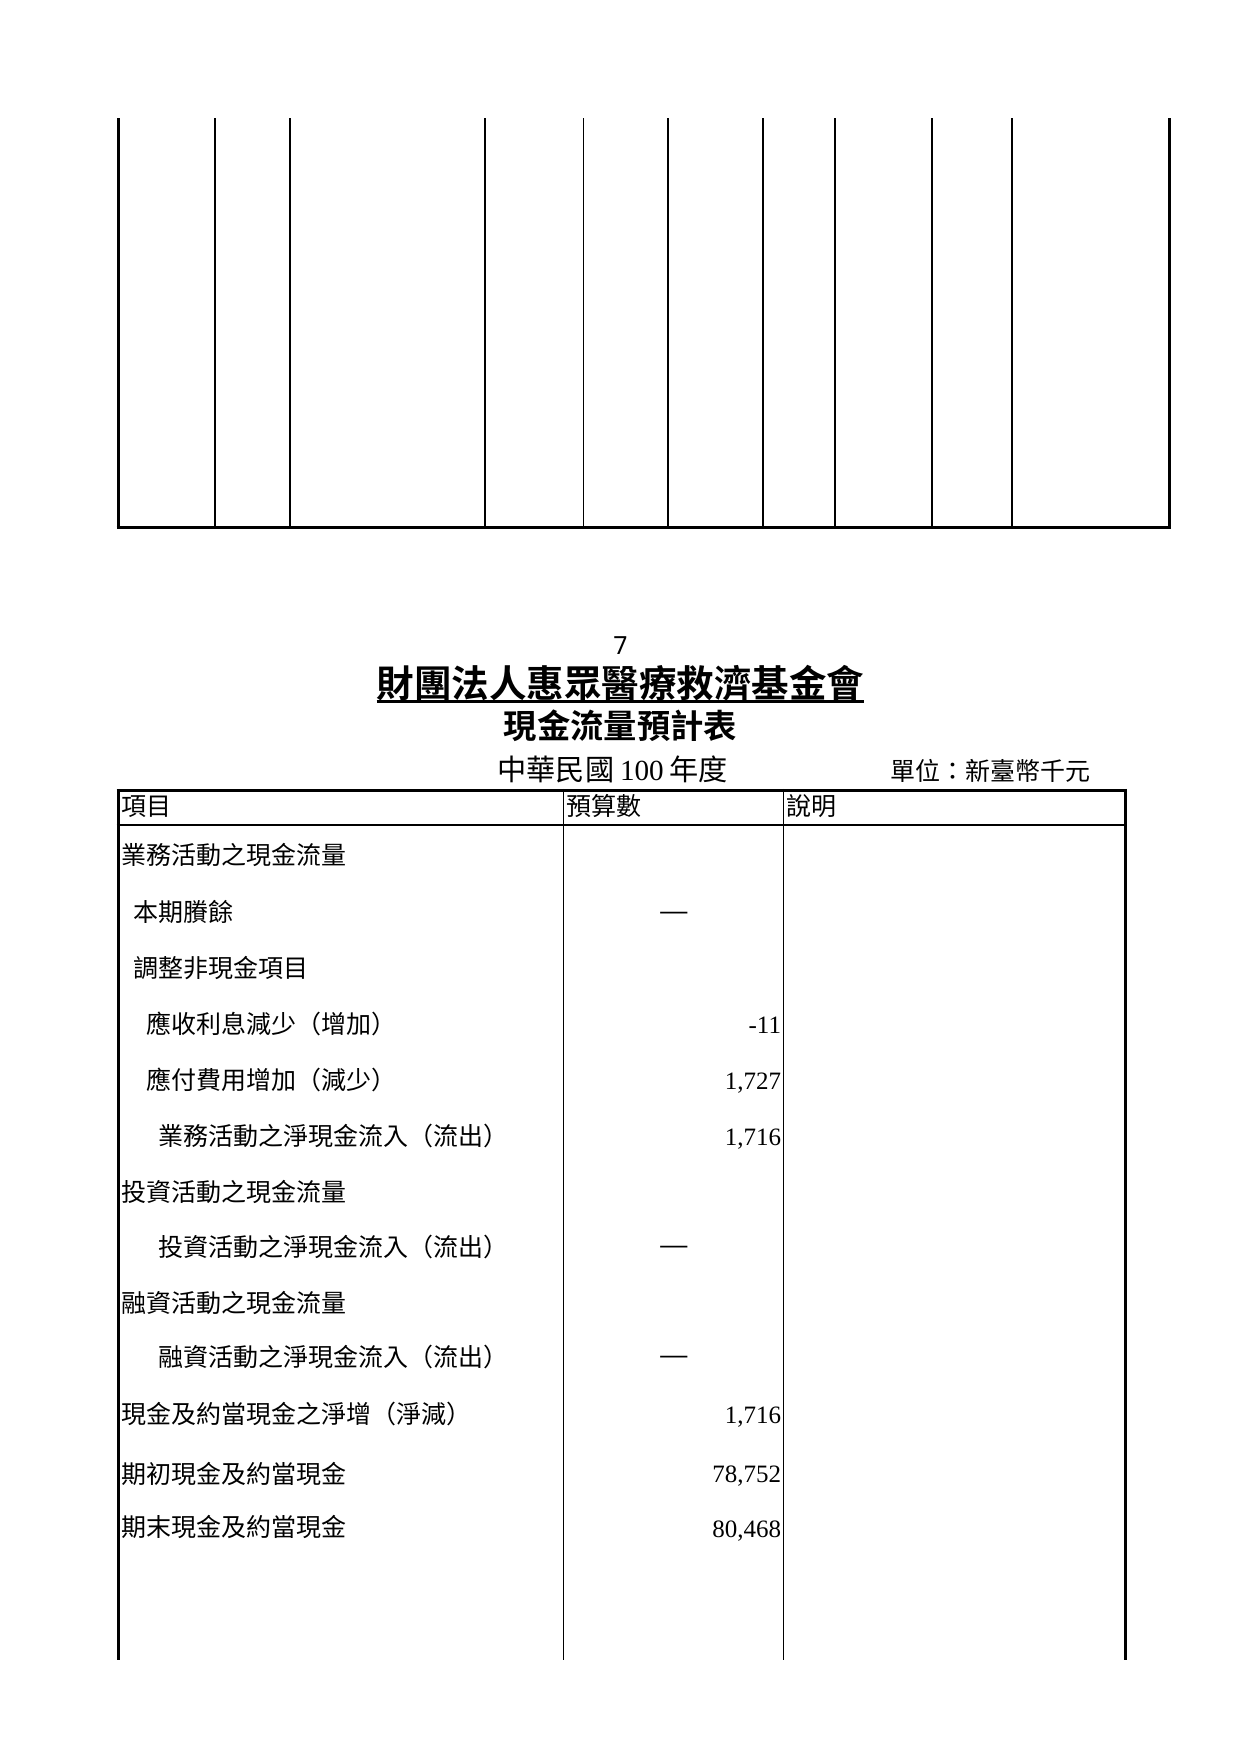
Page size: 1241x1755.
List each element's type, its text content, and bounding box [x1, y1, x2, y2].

table_cell 現金及約當現金之淨增（淨減） [120, 1383, 563, 1446]
table_cell [120, 301, 214, 347]
table_cell [120, 256, 214, 301]
table_cell [584, 439, 667, 485]
table_cell [291, 301, 484, 347]
table_cell [764, 347, 834, 393]
table_cell 應付費用增加（減少） [120, 1053, 563, 1108]
table_cell [486, 439, 583, 485]
table_cell [216, 210, 289, 256]
table_cell [216, 164, 289, 210]
table_cell [1013, 301, 1168, 347]
table_cell [1013, 485, 1168, 526]
table_cell [784, 1383, 1124, 1446]
table_cell [564, 940, 783, 996]
table_cell [291, 210, 484, 256]
table_cell [669, 485, 762, 526]
table_cell [933, 210, 1011, 256]
table_cell 調整非現金項目 [120, 940, 563, 996]
table_cell 78,752 [564, 1446, 783, 1502]
table_cell [216, 118, 289, 164]
table_cell [486, 118, 583, 164]
table_cell [836, 256, 931, 301]
table_cell [486, 485, 583, 526]
table_cell 融資活動之現金流量 [120, 1274, 563, 1331]
table_header 說明 [784, 792, 1124, 824]
table_cell [120, 393, 214, 439]
table_cell [1013, 347, 1168, 393]
table_cell [764, 439, 834, 485]
table_cell [584, 347, 667, 393]
text 現金流量預計表 [118, 705, 1122, 747]
table_cell [486, 393, 583, 439]
table_cell 1,727 [564, 1053, 783, 1108]
table_cell [291, 485, 484, 526]
table_cell [784, 1053, 1124, 1108]
table_cell [764, 118, 834, 164]
table_cell [1013, 393, 1168, 439]
table_header 預算數 [564, 792, 783, 824]
table_cell [1013, 256, 1168, 301]
table_cell [486, 164, 583, 210]
table_cell [291, 393, 484, 439]
table_cell [216, 439, 289, 485]
table_cell 投資活動之淨現金流入（流出） [120, 1220, 563, 1274]
table_cell [764, 393, 834, 439]
table_cell [784, 996, 1124, 1053]
table_cell [784, 1108, 1124, 1165]
table_cell [120, 118, 214, 164]
table_cell [764, 210, 834, 256]
table_cell [836, 301, 931, 347]
table_cell [784, 1446, 1124, 1502]
table_cell [216, 301, 289, 347]
table_cell [584, 301, 667, 347]
table_cell 期末現金及約當現金 [120, 1502, 563, 1554]
table_cell 應收利息減少（增加） [120, 996, 563, 1053]
table_cell [1013, 439, 1168, 485]
table_cell [784, 940, 1124, 996]
table_cell [784, 1165, 1124, 1220]
table_cell [584, 256, 667, 301]
table_cell [291, 347, 484, 393]
table_cell [933, 439, 1011, 485]
table_cell [120, 347, 214, 393]
table_cell [291, 256, 484, 301]
table_cell － [564, 885, 783, 940]
table_cell [836, 210, 931, 256]
table_cell [836, 118, 931, 164]
table_cell 融資活動之淨現金流入（流出） [120, 1331, 563, 1383]
table_cell [584, 164, 667, 210]
table_cell [669, 439, 762, 485]
table_cell [216, 256, 289, 301]
table_cell 業務活動之現金流量 [120, 826, 563, 884]
table_cell [669, 210, 762, 256]
table_cell － [564, 1331, 783, 1383]
table_cell [486, 210, 583, 256]
table_cell [836, 347, 931, 393]
table_cell 1,716 [564, 1108, 783, 1165]
table_cell [933, 256, 1011, 301]
table_cell [784, 1331, 1124, 1383]
table_cell [784, 1607, 1124, 1660]
table_cell 期初現金及約當現金 [120, 1446, 563, 1502]
table_cell [120, 1607, 563, 1660]
table_cell [764, 256, 834, 301]
table_cell [933, 347, 1011, 393]
table_cell [669, 118, 762, 164]
table_cell [120, 439, 214, 485]
table_cell [564, 1607, 783, 1660]
table_cell [120, 485, 214, 526]
table_cell 本期賸餘 [120, 885, 563, 940]
table_cell [784, 885, 1124, 940]
table_cell [784, 826, 1124, 884]
table_cell [669, 347, 762, 393]
table_header 項目 [120, 792, 563, 824]
table_cell [216, 393, 289, 439]
table_cell [486, 256, 583, 301]
table_cell [486, 301, 583, 347]
table_cell [669, 393, 762, 439]
table_cell [933, 118, 1011, 164]
table_cell [784, 1274, 1124, 1331]
table_cell 業務活動之淨現金流入（流出） [120, 1108, 563, 1165]
table_cell [564, 1555, 783, 1607]
table_cell [1013, 164, 1168, 210]
table_cell [486, 347, 583, 393]
table_cell [836, 164, 931, 210]
table_cell [291, 164, 484, 210]
table_cell [564, 1274, 783, 1331]
table_cell [836, 485, 931, 526]
table_cell [1013, 210, 1168, 256]
table_cell [933, 393, 1011, 439]
table_cell [764, 164, 834, 210]
table_cell [584, 118, 667, 164]
table_cell [669, 256, 762, 301]
table_cell [291, 439, 484, 485]
table_cell [584, 485, 667, 526]
table_cell [120, 164, 214, 210]
table_cell 1,716 [564, 1383, 783, 1446]
table_cell [564, 826, 783, 884]
table_cell [584, 210, 667, 256]
table_cell 投資活動之現金流量 [120, 1165, 563, 1220]
table_cell [584, 393, 667, 439]
table_cell [764, 485, 834, 526]
table_cell [669, 301, 762, 347]
table_cell [784, 1555, 1124, 1607]
table_cell 80,468 [564, 1502, 783, 1554]
table_cell － [564, 1220, 783, 1274]
table_cell -11 [564, 996, 783, 1053]
text 7 [118, 618, 1122, 664]
table_cell [933, 485, 1011, 526]
table_cell [764, 301, 834, 347]
table_cell [933, 164, 1011, 210]
table_cell [564, 1165, 783, 1220]
table_cell [120, 1555, 563, 1607]
table_cell [933, 301, 1011, 347]
table_cell [291, 118, 484, 164]
table_cell [1013, 118, 1168, 164]
text 財團法人惠眾醫療救濟基金會 [118, 664, 1122, 705]
table_cell [669, 164, 762, 210]
table_cell [836, 393, 931, 439]
table_cell [836, 439, 931, 485]
table_cell [216, 347, 289, 393]
table_cell [784, 1220, 1124, 1274]
table_cell [784, 1502, 1124, 1554]
text 中華民國100年度 單位：新臺幣千元 [118, 747, 1122, 789]
table_cell [216, 485, 289, 526]
table_cell [120, 210, 214, 256]
